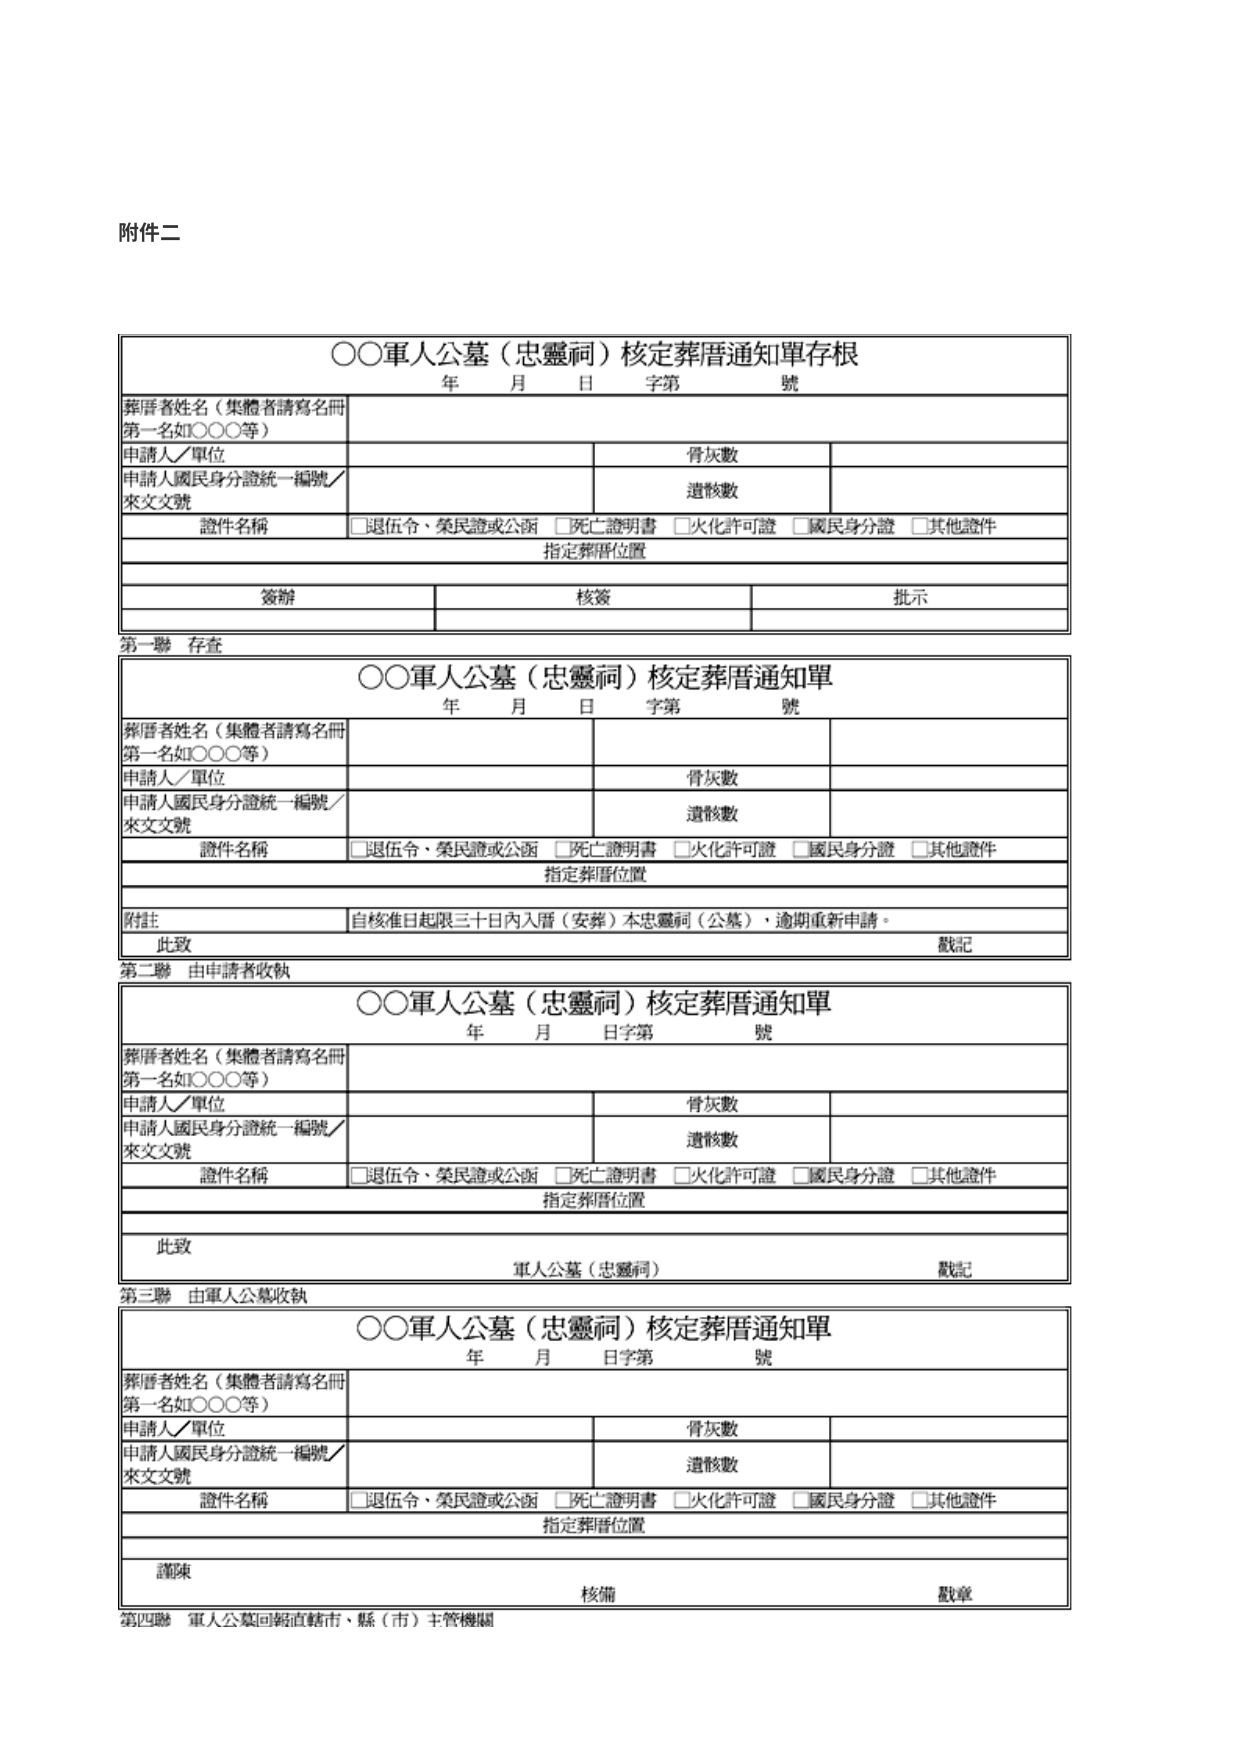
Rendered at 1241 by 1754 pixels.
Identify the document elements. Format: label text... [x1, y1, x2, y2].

text 附件二 [118, 189, 1122, 252]
